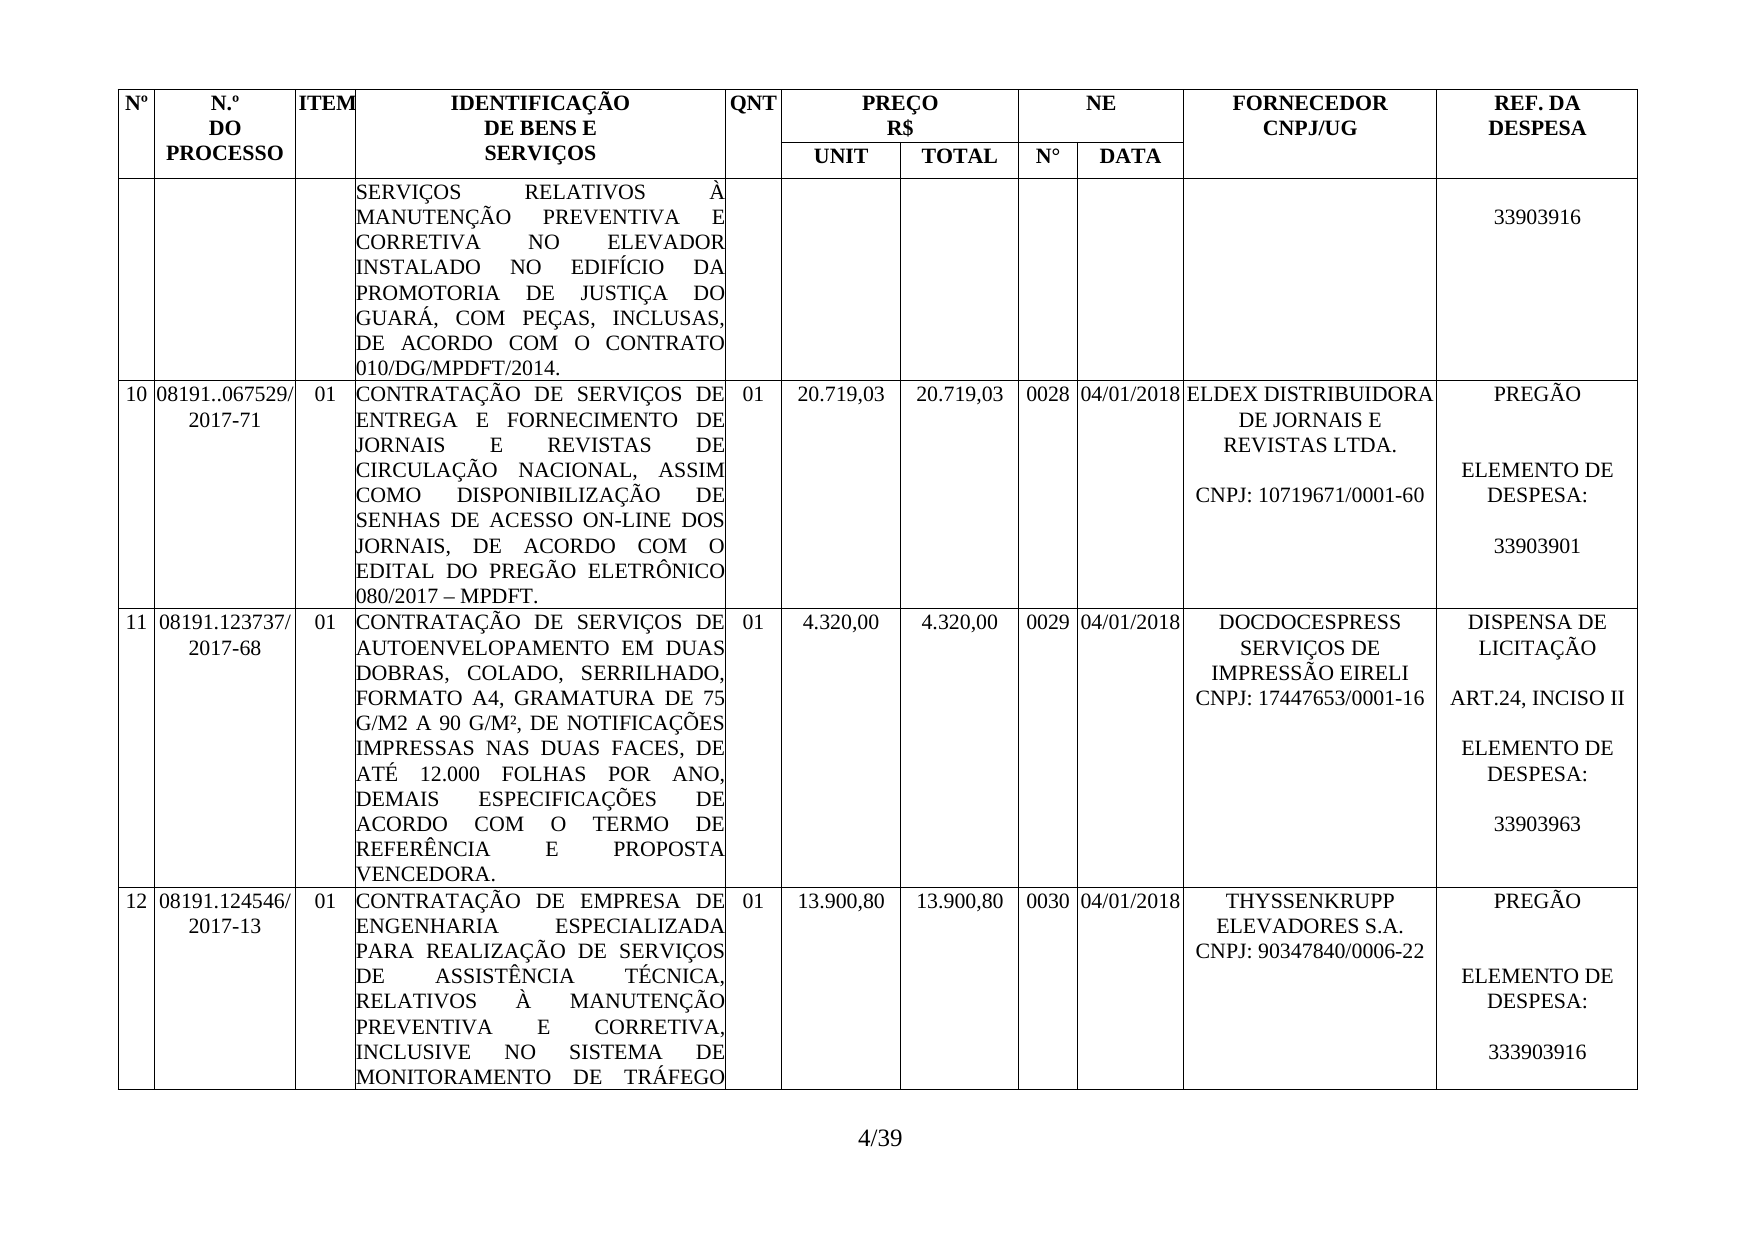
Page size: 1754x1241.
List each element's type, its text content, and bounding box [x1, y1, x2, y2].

table_cell 04/01/2018 [1078, 888, 1183, 1089]
table_cell [119, 179, 154, 380]
table_cell CONTRATAÇÃO DE SERVIÇOS DE AUTOENVELOPAMENTO EM DUAS DOBRAS, COLADO, SERRILHADO, FORMATO A4, GRAMATURA DE 75 G/M2 A 90 G/M², DE NOTIFICAÇÕES IMPRESSAS NAS DUAS FACES, DE ATÉ 12.000 FOLHAS POR ANO, DEMAIS ESPECIFICAÇÕES DE ACORDO COM O TERMO DE REFERÊNCIA E PROPOSTA VENCEDORA. [356, 609, 725, 887]
table_header QNT [726, 90, 781, 178]
table_cell UNIT [782, 143, 900, 178]
table_cell 20.719,03 [901, 381, 1018, 608]
table_cell 01 [726, 888, 781, 1089]
table_cell [726, 179, 781, 380]
table_header Nº [119, 90, 154, 178]
table_cell [155, 179, 295, 380]
table_cell PREGÃO ELEMENTO DE DESPESA: 333903916 [1437, 888, 1637, 1089]
table_cell [901, 179, 1018, 380]
table_cell 04/01/2018 [1078, 609, 1183, 887]
table_cell 4.320,00 [901, 609, 1018, 887]
table_cell TOTAL [901, 143, 1018, 178]
table_header ITEM [296, 90, 355, 178]
table_cell 12 [119, 888, 154, 1089]
table_cell 0028 [1019, 381, 1077, 608]
table_cell 08191.124546/ 2017-13 [155, 888, 295, 1089]
table_cell DISPENSA DE LICITAÇÃO ART.24, INCISO II ELEMENTO DE DESPESA: 33903963 [1437, 609, 1637, 887]
table_cell 01 [296, 609, 355, 887]
table_cell CONTRATAÇÃO DE EMPRESA DE ENGENHARIA ESPECIALIZADA PARA REALIZAÇÃO DE SERVIÇOS DE ASSISTÊNCIA TÉCNICA, RELATIVOS À MANUTENÇÃO PREVENTIVA E CORRETIVA, INCLUSIVE NO SISTEMA DE MONITORAMENTO DE TRÁFEGO [356, 888, 725, 1089]
table_cell 0030 [1019, 888, 1077, 1089]
table_cell N° [1019, 143, 1077, 178]
table_header FORNECEDOR CNPJ/UG [1184, 90, 1436, 178]
table_cell 10 [119, 381, 154, 608]
table_cell 20.719,03 [782, 381, 900, 608]
table_cell DATA [1078, 143, 1183, 178]
table_header PREÇO R$ [782, 90, 1018, 142]
table_header REF. DA DESPESA [1437, 90, 1637, 178]
table_cell 4.320,00 [782, 609, 900, 887]
table_cell 01 [726, 381, 781, 608]
table_cell 01 [296, 381, 355, 608]
table_cell [782, 179, 900, 380]
table_cell 0029 [1019, 609, 1077, 887]
table_header N.º DO PROCESSO [155, 90, 295, 178]
table_cell 33903916 [1437, 179, 1637, 380]
table_cell PREGÃO ELEMENTO DE DESPESA: 33903901 [1437, 381, 1637, 608]
table_header NE [1019, 90, 1183, 142]
table_header IDENTIFICAÇÃO DE BENS E SERVIÇOS [356, 90, 725, 178]
table_cell [1078, 179, 1183, 380]
table_cell 01 [726, 609, 781, 887]
table_cell DOCDOCESPRESS SERVIÇOS DE IMPRESSÃO EIRELI CNPJ: 17447653/0001-16 [1184, 609, 1436, 887]
table_cell 08191.123737/ 2017-68 [155, 609, 295, 887]
table_cell 04/01/2018 [1078, 381, 1183, 608]
table_cell 13.900,80 [901, 888, 1018, 1089]
table_cell 01 [296, 888, 355, 1089]
table_cell SERVIÇOS RELATIVOS À MANUTENÇÃO PREVENTIVA E CORRETIVA NO ELEVADOR INSTALADO NO EDIFÍCIO DA PROMOTORIA DE JUSTIÇA DO GUARÁ, COM PEÇAS, INCLUSAS, DE ACORDO COM O CONTRATO 010/DG/MPDFT/2014. [356, 179, 725, 380]
table_cell [1019, 179, 1077, 380]
table_cell 08191..067529/ 2017-71 [155, 381, 295, 608]
table_cell CONTRATAÇÃO DE SERVIÇOS DE ENTREGA E FORNECIMENTO DE JORNAIS E REVISTAS DE CIRCULAÇÃO NACIONAL, ASSIM COMO DISPONIBILIZAÇÃO DE SENHAS DE ACESSO ON-LINE DOS JORNAIS, DE ACORDO COM O EDITAL DO PREGÃO ELETRÔNICO 080/2017 – MPDFT. [356, 381, 725, 608]
table_cell ELDEX DISTRIBUIDORA DE JORNAIS E REVISTAS LTDA. CNPJ: 10719671/0001-60 [1184, 381, 1436, 608]
table_cell 11 [119, 609, 154, 887]
table_cell [296, 179, 355, 380]
table_cell THYSSENKRUPP ELEVADORES S.A. CNPJ: 90347840/0006-22 [1184, 888, 1436, 1089]
table_cell [1184, 179, 1436, 380]
table_cell 13.900,80 [782, 888, 900, 1089]
